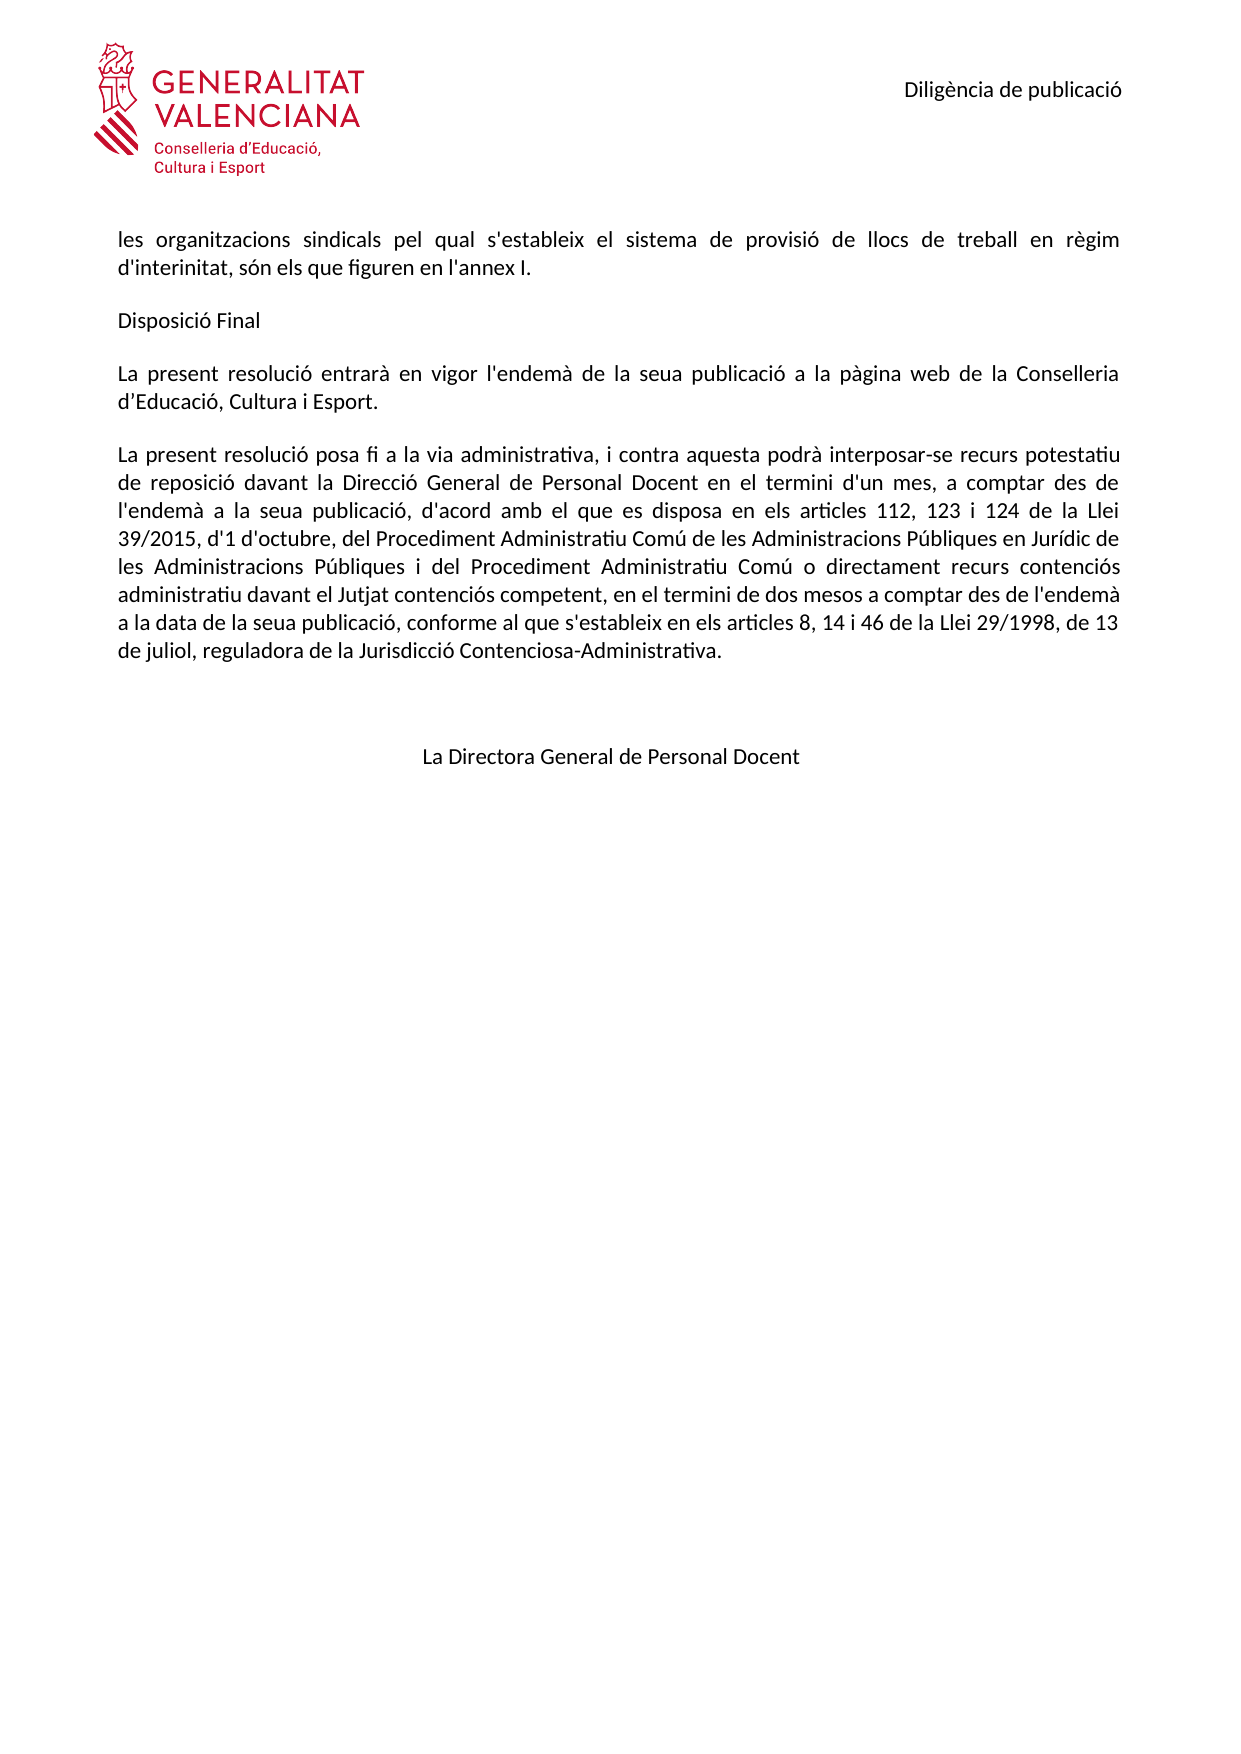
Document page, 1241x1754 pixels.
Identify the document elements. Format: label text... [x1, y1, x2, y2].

text La Directora General de Personal Docent [118, 742, 1104, 770]
picture [93, 42, 365, 176]
text les organitzacions sindicals pel qual s'estableix el sistema de provisió de llocs de treball en règim d'interinitat, són els que figuren en l'annex I. [118, 225, 1122, 281]
text La present resolució entrarà en vigor l'endemà de la seua publicació a la pàgina web de la Conselleria d’Educació, Cultura i Esport. [118, 359, 1122, 415]
text Disposició Final [118, 306, 1122, 334]
text La present resolució posa fi a la via administrativa, i contra aquesta podrà interposar-se recurs potestatiu de reposició davant la Direcció General de Personal Docent en el termini d'un mes, a comptar des de l'endemà a la seua publicació, d'acord amb el que es disposa en els articles 112, 123 i 124 de la Llei 39/2015, d'1 d'octubre, del Procediment Administratiu Comú de les Administracions Públiques en Jurídic de les Administracions Públiques i del Procediment Administratiu Comú o directament recurs contenciós administratiu davant el Jutjat contenciós competent, en el termini de dos mesos a comptar des de l'endemà a la data de la seua publicació, conforme al que s'estableix en els articles 8, 14 i 46 de la Llei 29/1998, de 13 de juliol, reguladora de la Jurisdicció Contenciosa-Administrativa. [118, 440, 1122, 664]
